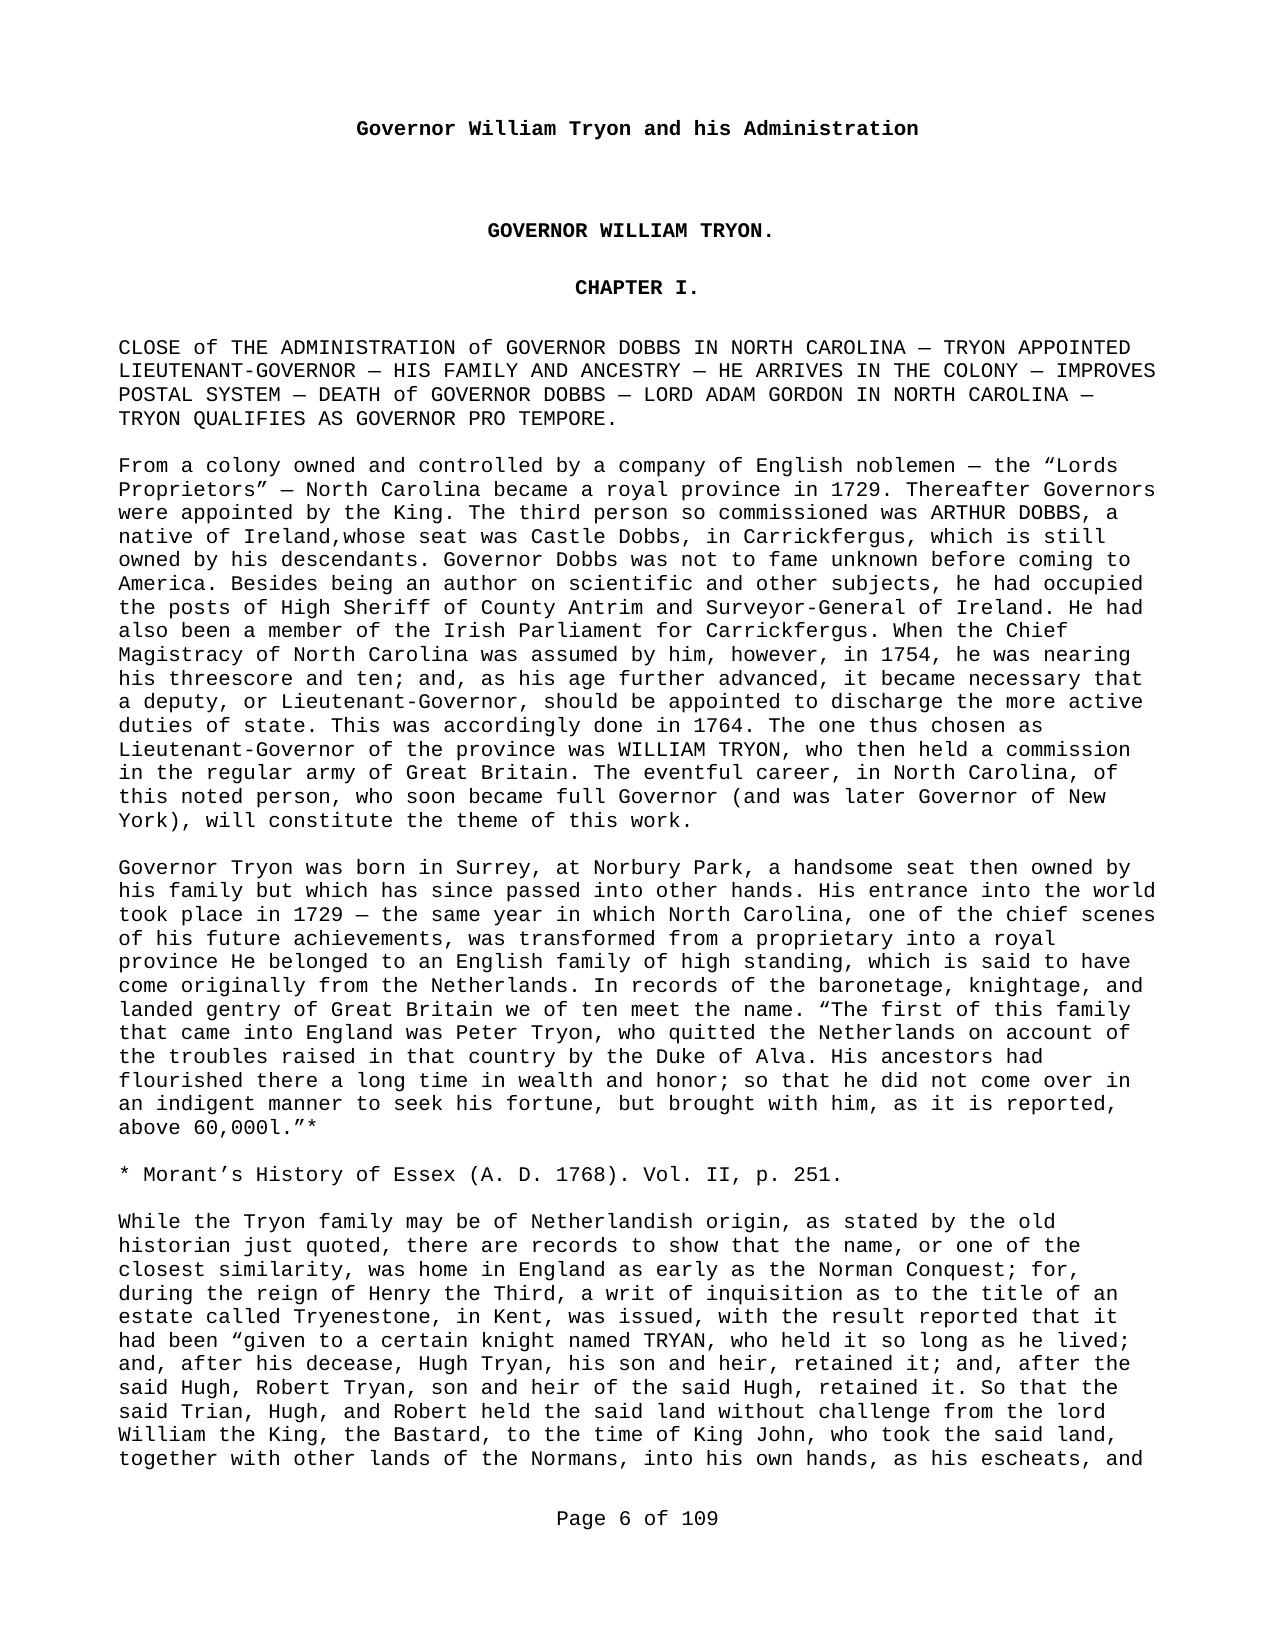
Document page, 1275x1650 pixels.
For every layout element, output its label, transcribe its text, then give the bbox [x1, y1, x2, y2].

subtitle CHAPTER I. [118, 277, 1157, 301]
subtitle GOVERNOR WILLIAM TRYON. [118, 220, 1157, 243]
text Governor Tryon was born in Surrey, at Norbury Park, a handsome seat then owned by his family but which has since passed into other hands. His entrance into the world took place in 1729 — the same year in which North Carolina, one of the chief scenes of his future achievements, was transformed from a proprietary into a royal province He belonged to an English family of high standing, which is said to have come originally from the Netherlands. In records of the baronetage, knightage, and landed gentry of Great Britain we of ten meet the name. “The first of this family that came into England was Peter Tryon, who quitted the Netherlands on account of the troubles raised in that country by the Duke of Alva. His ancestors had flourished there a long time in wealth and honor; so that he did not come over in an indigent manner to seek his fortune, but brought with him, as it is reported, above 60,000l.”* [118, 857, 1157, 1141]
text From a colony owned and controlled by a company of English noblemen — the “Lords Proprietors” — North Carolina became a royal province in 1729. Thereafter Governors were appointed by the King. The third person so commissioned was ARTHUR DOBBS, a native of Ireland,whose seat was Castle Dobbs, in Carrickfergus, which is still owned by his descendants. Governor Dobbs was not to fame unknown before coming to America. Besides being an author on scientific and other subjects, he had occupied the posts of High Sheriff of County Antrim and Surveyor-General of Ireland. He had also been a member of the Irish Parliament for Carrickfergus. When the Chief Magistracy of North Carolina was assumed by him, however, in 1754, he was nearing his threescore and ten; and, as his age further advanced, it became necessary that a deputy, or Lieutenant-Governor, should be appointed to discharge the more active duties of state. This was accordingly done in 1764. The one thus chosen as Lieutenant-Governor of the province was WILLIAM TRYON, who then held a commission in the regular army of Great Britain. The eventful career, in North Carolina, of this noted person, who soon became full Governor (and was later Governor of New York), will constitute the theme of this work. [118, 455, 1157, 833]
text CLOSE of THE ADMINISTRATION of GOVERNOR DOBBS IN NORTH CAROLINA — TRYON APPOINTED LIEUTENANT-GOVERNOR — HIS FAMILY AND ANCESTRY — HE ARRIVES IN THE COLONY — IMPROVES POSTAL SYSTEM — DEATH of GOVERNOR DOBBS — LORD ADAM GORDON IN NORTH CAROLINA — TRYON QUALIFIES AS GOVERNOR PRO TEMPORE. [118, 337, 1157, 431]
text * Morant’s History of Essex (A. D. 1768). Vol. II, p. 251. [118, 1164, 1157, 1188]
text While the Tryon family may be of Netherlandish origin, as stated by the old historian just quoted, there are records to show that the name, or one of the closest similarity, was home in England as early as the Norman Conquest; for, during the reign of Henry the Third, a writ of inquisition as to the title of an estate called Tryenestone, in Kent, was issued, with the result reported that it had been “given to a certain knight named TRYAN, who held it so long as he lived; and, after his decease, Hugh Tryan, his son and heir, retained it; and, after the said Hugh, Robert Tryan, son and heir of the said Hugh, retained it. So that the said Trian, Hugh, and Robert held the said land without challenge from the lord William the King, the Bastard, to the time of King John, who took the said land, together with other lands of the Normans, into his own hands, as his escheats, and [118, 1212, 1157, 1472]
